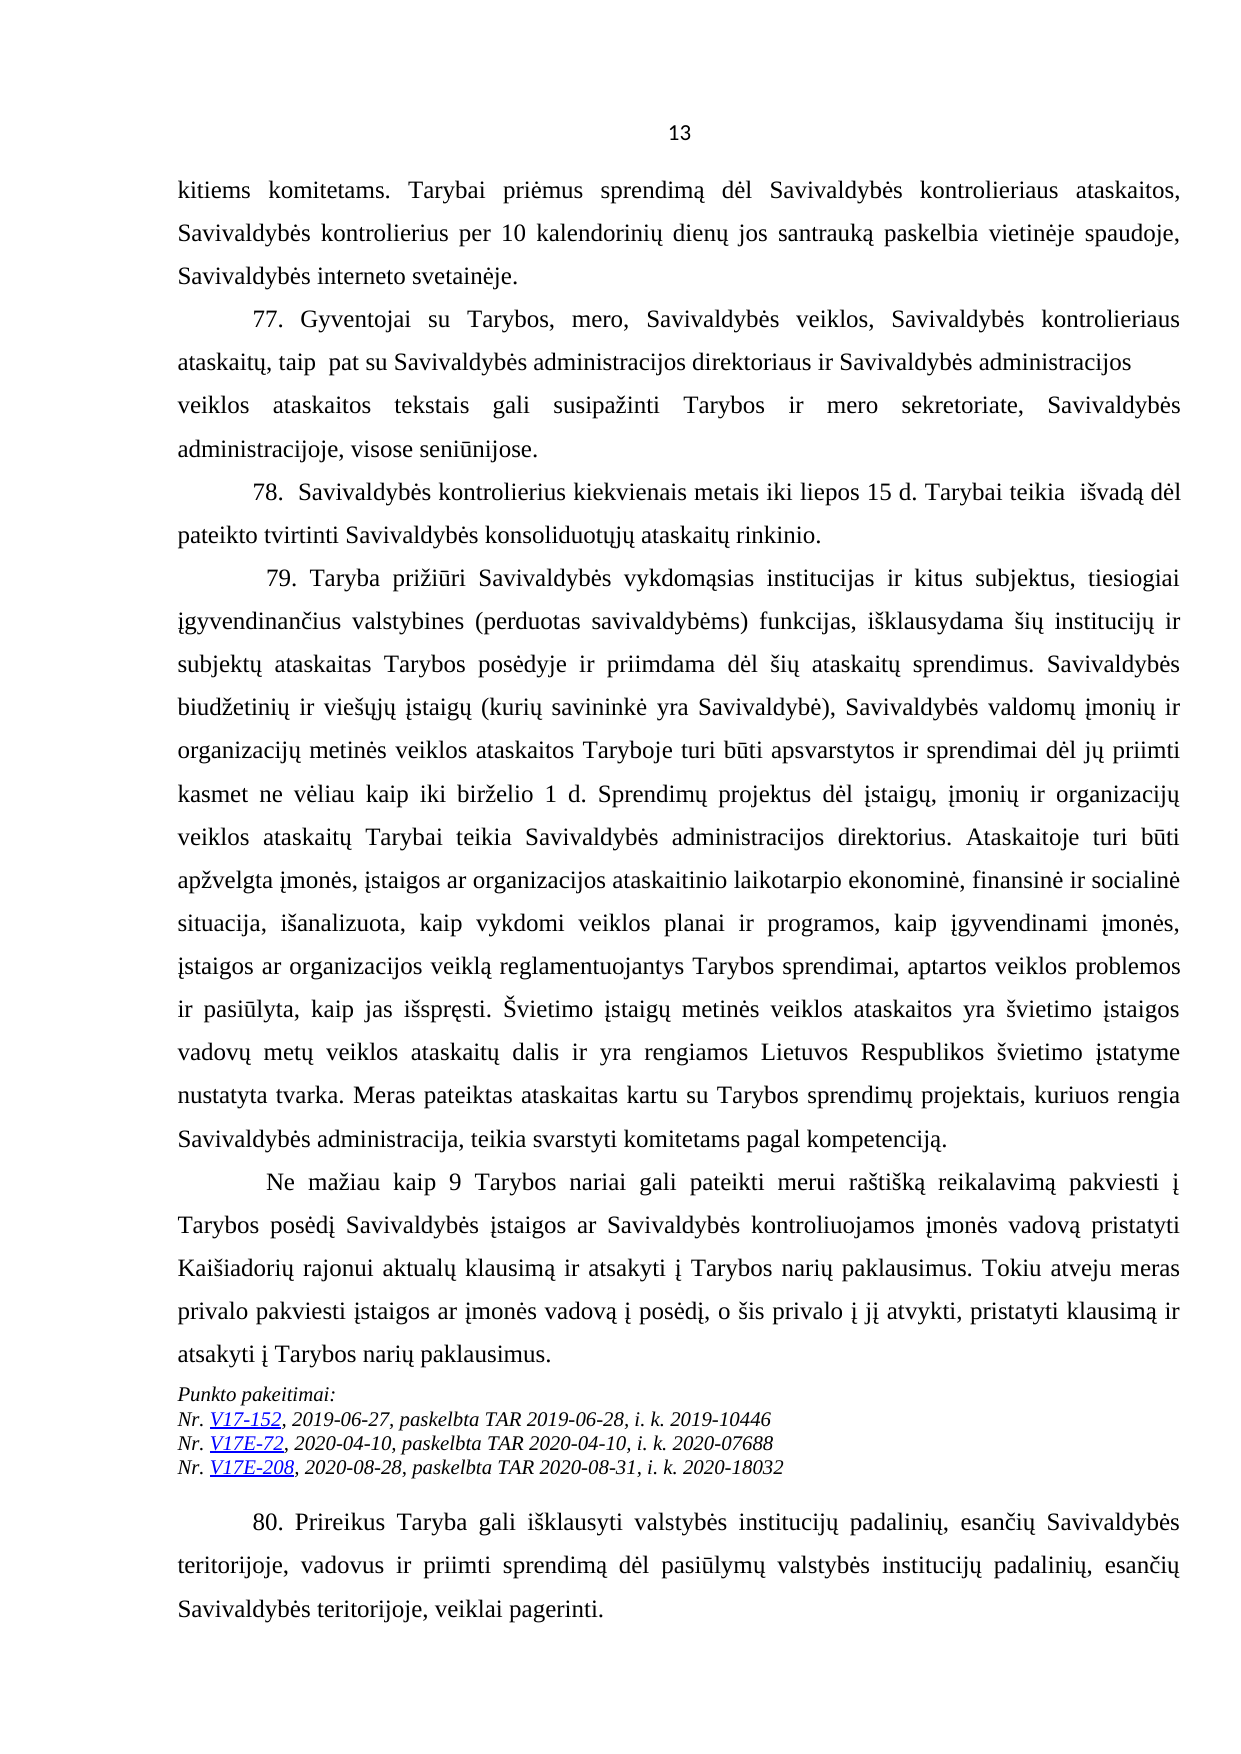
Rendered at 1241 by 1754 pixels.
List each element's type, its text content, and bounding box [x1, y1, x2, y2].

text 78. Savivaldybės kontrolierius kiekvienais metais iki liepos 15 d. Tarybai teikia išvadą dėl pateikto tvirtinti Savivaldybės konsoliduotųjų ataskaitų rinkinio. [177, 477, 1181, 549]
text 79. Taryba prižiūri Savivaldybės vykdomąsias institucijas ir kitus subjektus, tiesiogiai įgyvendinančius valstybines (perduotas savivaldybėms) funkcijas, išklausydama šių institucijų ir subjektų ataskaitas Tarybos posėdyje ir priimdama dėl šių ataskaitų sprendimus. Savivaldybės biudžetinių ir viešųjų įstaigų (kurių savininkė yra Savivaldybė), Savivaldybės valdomų įmonių ir organizacijų metinės veiklos ataskaitos Taryboje turi būti apsvarstytos ir sprendimai dėl jų priimti kasmet ne vėliau kaip iki birželio 1 d. Sprendimų projektus dėl įstaigų, įmonių ir organizacijų veiklos ataskaitų Tarybai teikia Savivaldybės administracijos direktorius. Ataskaitoje turi būti apžvelgta įmonės, įstaigos ar organizacijos ataskaitinio laikotarpio ekonominė, finansinė ir socialinė situacija, išanalizuota, kaip vykdomi veiklos planai ir programos, kaip įgyvendinami įmonės, įstaigos ar organizacijos veiklą reglamentuojantys Tarybos sprendimai, aptartos veiklos problemos ir pasiūlyta, kaip jas išspręsti. Švietimo įstaigų metinės veiklos ataskaitos yra švietimo įstaigos vadovų metų veiklos ataskaitų dalis ir yra rengiamos Lietuvos Respublikos švietimo įstatyme nustatyta tvarka. Meras pateiktas ataskaitas kartu su Tarybos sprendimų projektais, kuriuos rengia Savivaldybės administracija, teikia svarstyti komitetams pagal kompetenciją. [177, 563, 1181, 1152]
text Punkto pakeitimai: [177, 1382, 1181, 1406]
text 80. Prireikus Taryba gali išklausyti valstybės institucijų padalinių, esančių Savivaldybės teritorijoje, vadovus ir priimti sprendimą dėl pasiūlymų valstybės institucijų padalinių, esančių Savivaldybės teritorijoje, veiklai pagerinti. [177, 1507, 1181, 1622]
text kitiems komitetams. Tarybai priėmus sprendimą dėl Savivaldybės kontrolieriaus ataskaitos, Savivaldybės kontrolierius per 10 kalendorinių dienų jos santrauką paskelbia vietinėje spaudoje, Savivaldybės interneto svetainėje. [177, 175, 1181, 290]
text Nr. V17-152, 2019-06-27, paskelbta TAR 2019-06-28, i. k. 2019-10446 [177, 1406, 1181, 1431]
text Ne mažiau kaip 9 Tarybos nariai gali pateikti merui raštišką reikalavimą pakviesti į Tarybos posėdį Savivaldybės įstaigos ar Savivaldybės kontroliuojamos įmonės vadovą pristatyti Kaišiadorių rajonui aktualų klausimą ir atsakyti į Tarybos narių paklausimus. Tokiu atveju meras privalo pakviesti įstaigos ar įmonės vadovą į posėdį, o šis privalo į jį atvykti, pristatyti klausimą ir atsakyti į Tarybos narių paklausimus. [177, 1167, 1181, 1368]
text Nr. V17E-72, 2020-04-10, paskelbta TAR 2020-04-10, i. k. 2020-07688 [177, 1431, 1181, 1454]
text Nr. V17E-208, 2020-08-28, paskelbta TAR 2020-08-31, i. k. 2020-18032 [177, 1454, 1181, 1479]
text 77. Gyventojai su Tarybos, mero, Savivaldybės veiklos, Savivaldybės kontrolieriaus ataskaitų, taip pat su Savivaldybės administracijos direktoriaus ir Savivaldybės administracijos [177, 304, 1181, 376]
text veiklos ataskaitos tekstais gali susipažinti Tarybos ir mero sekretoriate, Savivaldybės administracijoje, visose seniūnijose. [177, 391, 1181, 462]
